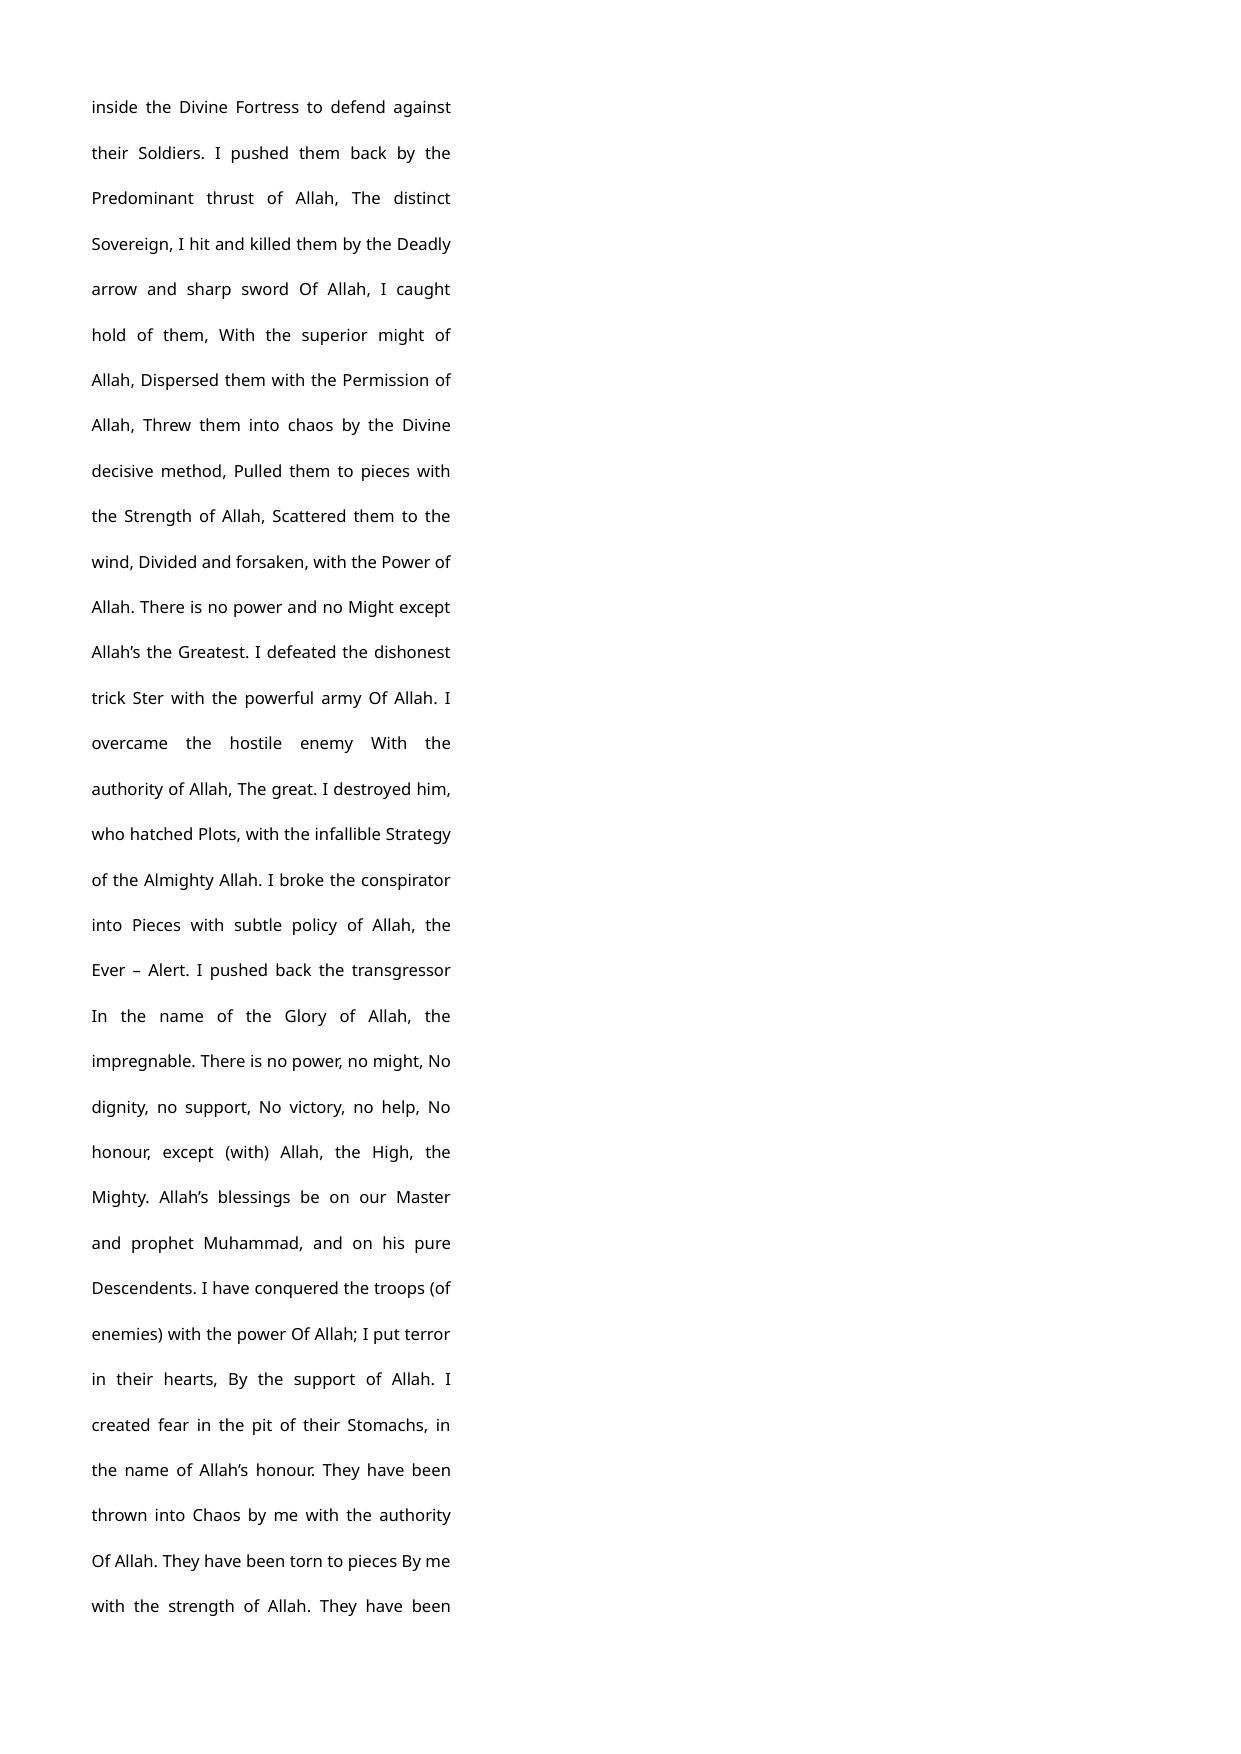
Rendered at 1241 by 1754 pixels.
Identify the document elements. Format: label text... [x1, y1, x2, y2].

table_header [454, 89, 511, 1624]
table_header inside the Divine Fortress to defend against their Soldiers. I pushed them back by the Predominant thrust of Allah, The distinct Sovereign, I hit and killed them by the Deadly arrow and sharp sword Of Allah, I caught hold of them, With the superior might of Allah, Dispersed them with the Permission of Allah, Threw them into chaos by the Divine decisive method, Pulled them to pieces with the Strength of Allah, Scattered them to the wind, Divided and forsaken, with the Power of Allah. There is no power and no Might except Allah’s the Greatest. I defeated the dishonest trick Ster with the powerful army Of Allah. I overcame the hostile enemy With the authority of Allah, The great. I destroyed him, who hatched Plots, with the infallible Strategy of the Almighty Allah. I broke the conspirator into Pieces with subtle policy of Allah, the Ever – Alert. I pushed back the transgressor In the name of the Glory of Allah, the impregnable. There is no power, no might, No dignity, no support, No victory, no help, No honour, except (with) Allah, the High, the Mighty. Allah’s blessings be on our Master and prophet Muhammad, and on his pure Descendents. I have conquered the troops (of enemies) with the power Of Allah; I put terror in their hearts, By the support of Allah. I created fear in the pit of their Stomachs, in the name of Allah’s honour. They have been thrown into Chaos by me with the authority Of Allah. They have been torn to pieces By me with the strength of Allah. They have been [89, 89, 454, 1624]
table_header [511, 89, 1152, 1624]
